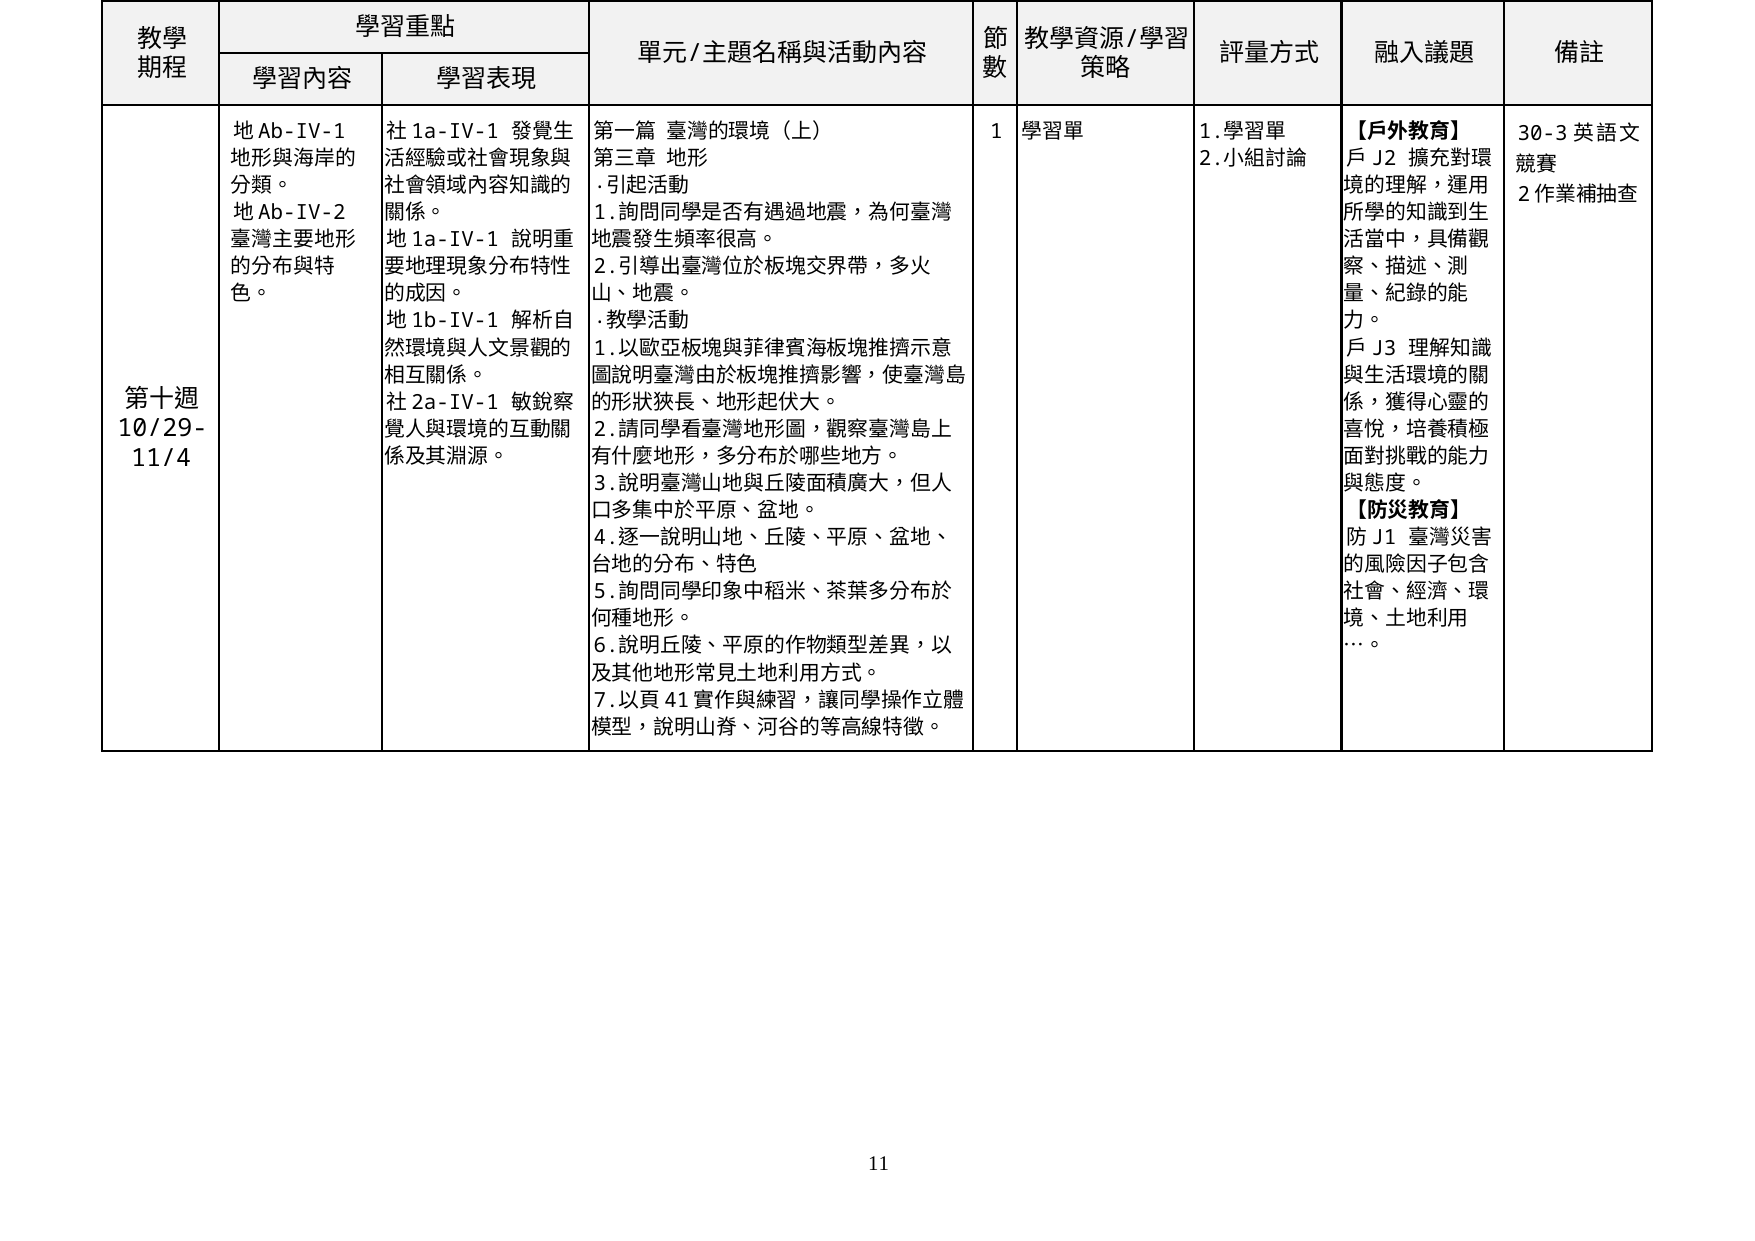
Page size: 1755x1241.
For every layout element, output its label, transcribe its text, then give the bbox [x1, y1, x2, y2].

table_cell 學習表現 [383, 54, 588, 104]
table_header 評量方式 [1195, 2, 1340, 104]
table_header 融入議題 [1343, 2, 1503, 104]
table_header 單元/主題名稱與活動內容 [590, 2, 972, 104]
table_cell 第一篇 臺灣的環境（上） 第三章 地形 ‧引起活動 1.詢問同學是否有遇過地震，為何臺灣地震發生頻率很高。 2.引導出臺灣位於板塊交界帶，多火山、地震。 ‧教學活動 1.以歐亞板塊與菲律賓海板塊推擠示意圖說明臺灣由於板塊推擠影響，使臺灣島的形狀狹長、地形起伏大。 2.請同學看臺灣地形圖，觀察臺灣島上有什麼地形，多分布於哪些地方。 3.說明臺灣山地與丘陵面積廣大，但人口多集中於平原、盆地。 4.逐一說明山地、丘陵、平原、盆地、台地的分布、特色 5.詢問同學印象中稻米、茶葉多分布於何種地形。 6.說明丘陵、平原的作物類型差異，以及其他地形常見土地利用方式。 7.以頁41實作與練習，讓同學操作立體模型，說明山脊、河谷的等高線特徵。 [590, 106, 972, 750]
table_cell 學習內容 [220, 54, 381, 104]
table_header 學習重點 [220, 2, 588, 52]
table_cell 地Ab-IV-1 地形與海岸的分類。 地Ab-IV-2 臺灣主要地形的分布與特色。 [220, 106, 381, 750]
table_header 教學 期程 [103, 2, 218, 104]
table_cell 社1a-IV-1 發覺生活經驗或社會現象與社會領域內容知識的關係。 地1a-IV-1 說明重要地理現象分布特性的成因。 地1b-IV-1 解析自然環境與人文景觀的相互關係。 社2a-IV-1 敏銳察覺人與環境的互動關係及其淵源。 [383, 106, 588, 750]
table_cell 【戶外教育】 戶J2 擴充對環境的理解，運用所學的知識到生活當中，具備觀察、描述、測量、紀錄的能力。 戶J3 理解知識與生活環境的關係，獲得心靈的喜悅，培養積極面對挑戰的能力與態度。 【防災教育】 防J1 臺灣災害的風險因子包含社會、經濟、環境、土地利用…。 [1343, 106, 1503, 750]
table_header 教學資源/學習策略 [1018, 2, 1193, 104]
table_cell 30-3英語文競賽 2作業補抽查 [1505, 106, 1651, 750]
table_cell 1.學習單 2.小組討論 [1195, 106, 1340, 750]
table_header 備註 [1505, 2, 1651, 104]
table_cell 學習單 [1018, 106, 1193, 750]
table_cell 1 [974, 106, 1016, 750]
table_cell 第十週 10/29-11/4 [103, 106, 218, 750]
table_header 節數 [974, 2, 1016, 104]
